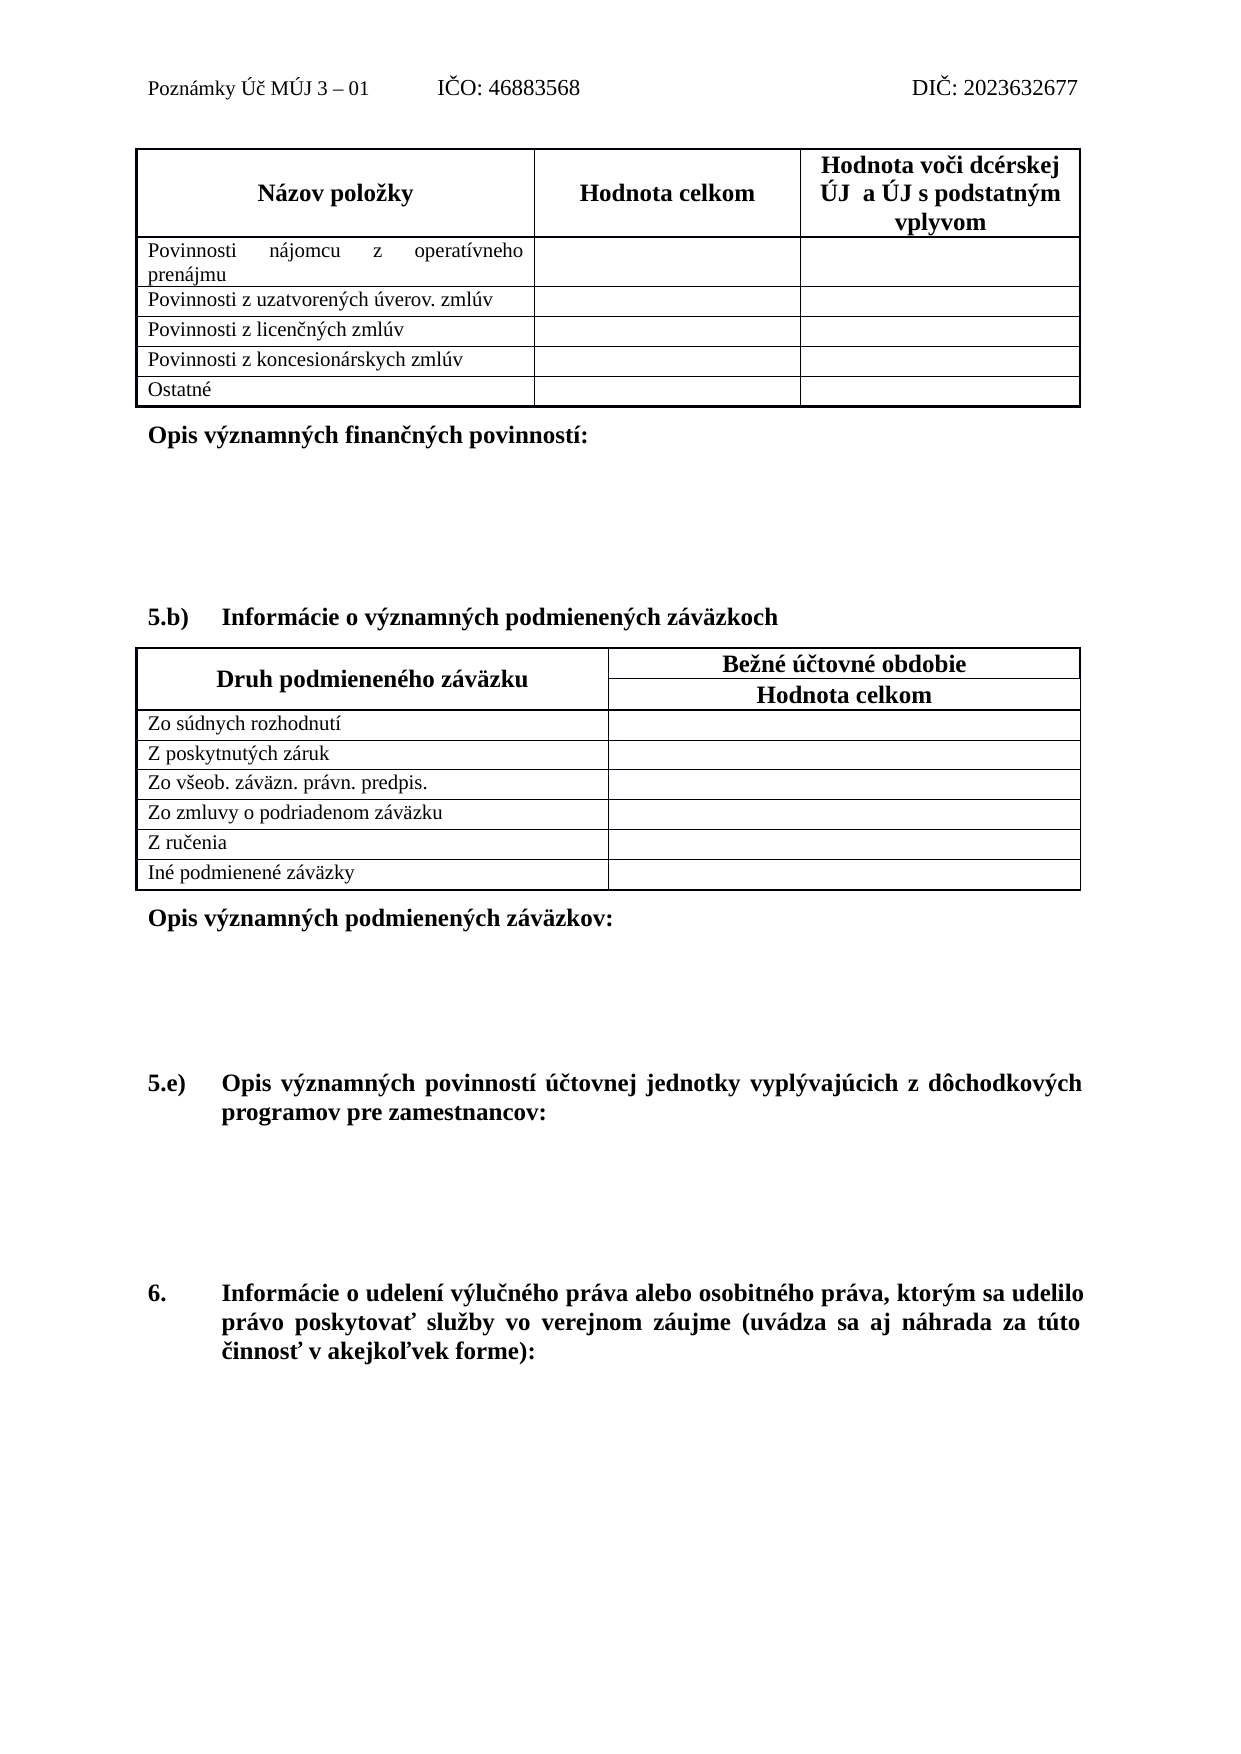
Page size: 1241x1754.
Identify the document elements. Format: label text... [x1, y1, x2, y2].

table_cell [609, 830, 1080, 859]
table_cell [609, 741, 1080, 769]
table_header [140, 1381, 604, 1410]
table_cell [535, 287, 800, 316]
table_cell Z ručenia [138, 830, 608, 859]
table_cell [535, 238, 800, 286]
table_cell Povinnosti z koncesionárskych zmlúv [138, 347, 534, 376]
text Opis významných finančných povinností: [148, 420, 1093, 449]
text Opis významných podmienených záväzkov: [148, 903, 1093, 932]
table_cell [535, 377, 800, 405]
table_cell [801, 287, 1079, 316]
table_cell [801, 317, 1079, 346]
table_header Názov položky [138, 150, 534, 236]
table_header Bežné účtovné obdobie [609, 649, 1079, 678]
table_cell Povinnosti z licenčných zmlúv [138, 317, 534, 346]
table_cell [801, 347, 1079, 376]
table_cell [535, 347, 800, 376]
text 6. Informácie o udelení výlučného práva alebo osobitného práva, ktorým sa udelilo právo poskytovať služby vo verejnom záujme (uvádza sa aj náhrada za túto činnosť v akejkoľvek forme): [148, 1278, 1093, 1365]
table_cell Iné podmienené záväzky [138, 860, 608, 888]
text 5.b) Informácie o významných podmienených záväzkoch [148, 602, 1093, 630]
table_cell [609, 860, 1080, 888]
table_cell [535, 317, 800, 346]
table_cell [609, 800, 1080, 829]
table_header Hodnota celkom [535, 150, 800, 236]
table_cell [801, 238, 1079, 286]
table_cell Zo súdnych rozhodnutí [138, 711, 608, 739]
table_cell Z poskytnutých záruk [138, 741, 608, 769]
table_cell [609, 711, 1080, 739]
table_cell Povinnosti nájomcu z operatívneho prenájmu [138, 238, 534, 286]
text 5.e) Opis významných povinností účtovnej jednotky vyplývajúcich z dôchodkových programov pre zamestnancov: [148, 1068, 1093, 1126]
table_cell Ostatné [138, 377, 534, 405]
table_cell Hodnota celkom [609, 679, 1080, 709]
table_header Druh podmieneného záväzku [138, 649, 608, 709]
table_cell Povinnosti z uzatvorených úverov. zmlúv [138, 287, 534, 316]
table_cell [609, 770, 1080, 799]
table_cell Zo všeob. záväzn. právn. predpis. [138, 770, 608, 799]
table_cell [801, 377, 1079, 405]
table_header Hodnota voči dcérskej ÚJ a ÚJ s podstatným vplyvom [801, 150, 1079, 236]
table_cell Zo zmluvy o podriadenom záväzku [138, 800, 608, 829]
